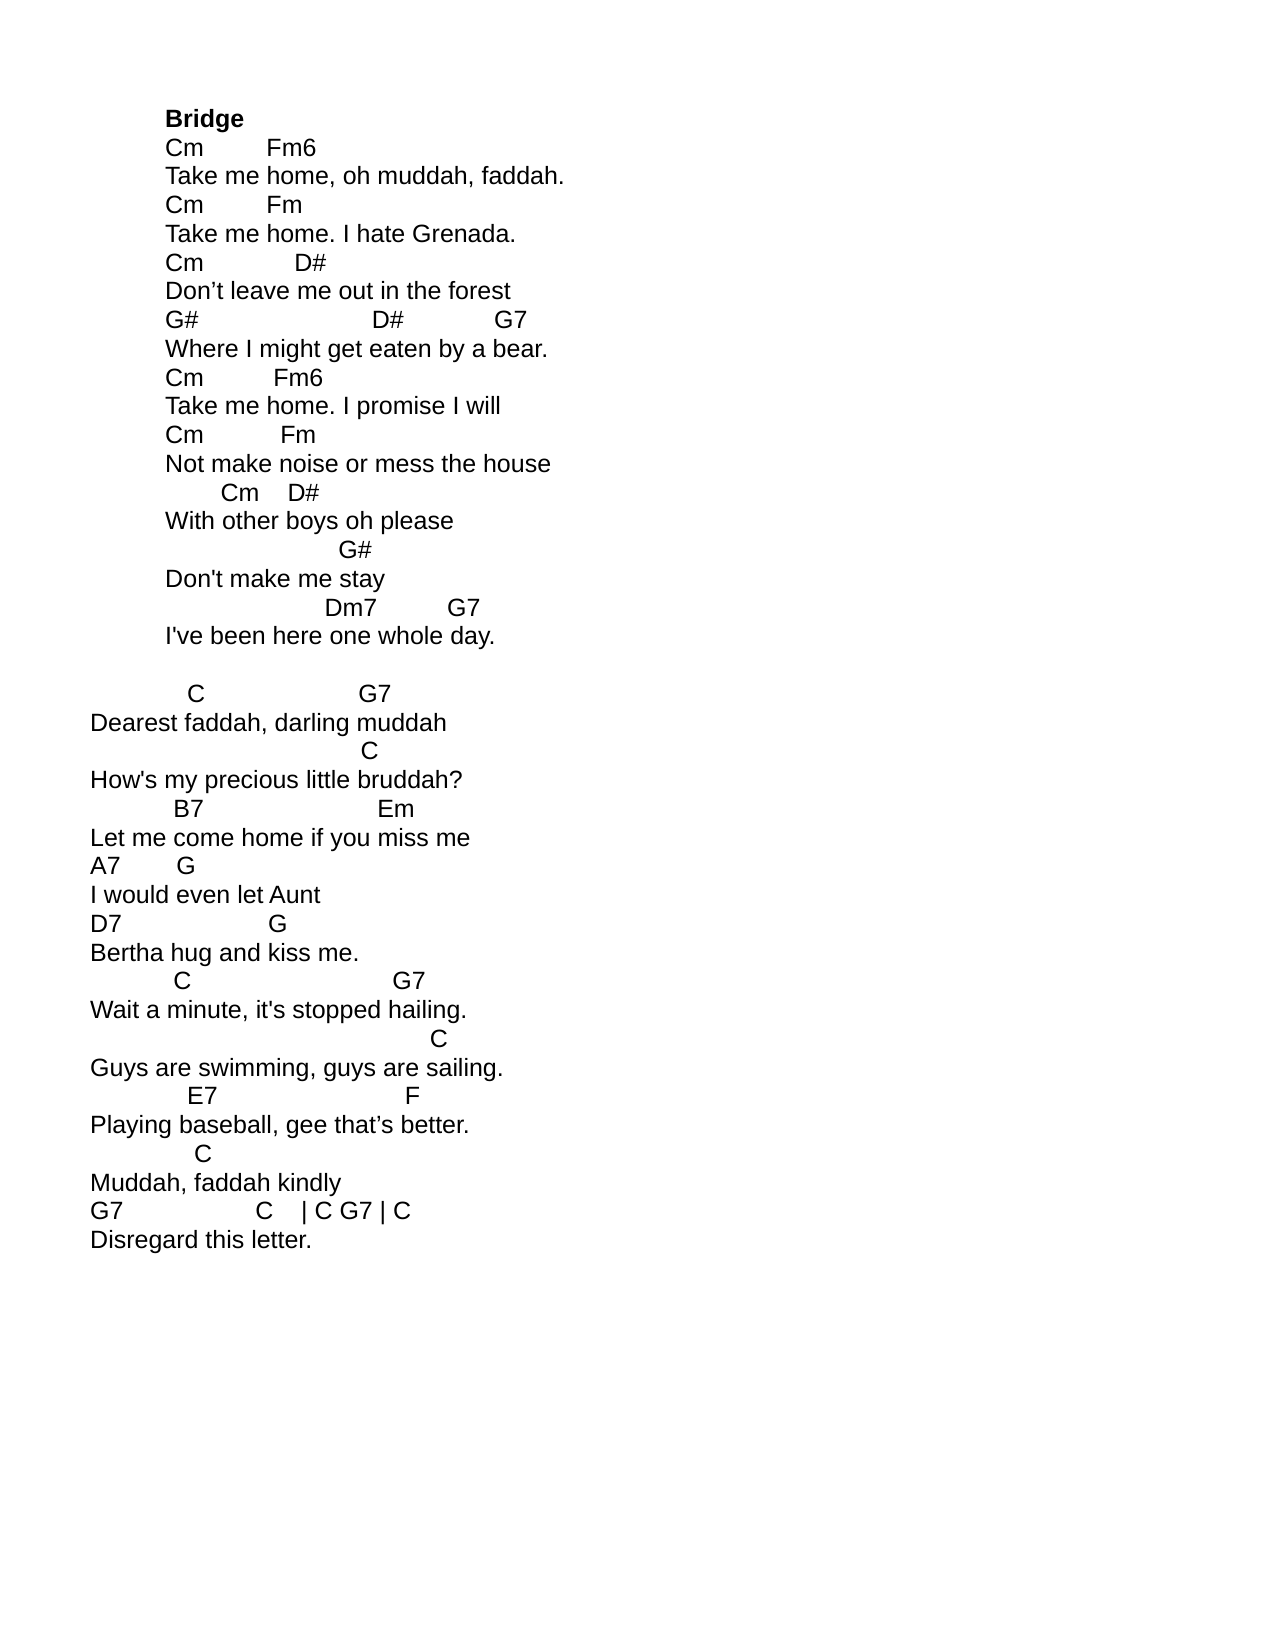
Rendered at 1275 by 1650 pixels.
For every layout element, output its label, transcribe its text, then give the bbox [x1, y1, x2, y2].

text Take me home, oh muddah, faddah. [165, 161, 1185, 190]
text Don't make me stay [165, 564, 1185, 592]
text G# D# G7 [165, 305, 1185, 334]
text Muddah, faddah kindly [90, 1167, 1185, 1196]
text Take me home. I promise I will [165, 391, 1185, 420]
text C [90, 1024, 1185, 1052]
text Let me come home if you miss me [90, 822, 1185, 851]
text Dm7 G7 [165, 592, 1185, 621]
text C [90, 1139, 1185, 1167]
text Bertha hug and kiss me. [90, 937, 1185, 966]
text How's my precious little bruddah? [90, 765, 1185, 794]
text C [90, 736, 1185, 765]
text G# [165, 535, 1185, 564]
text Cm Fm6 [165, 132, 1185, 161]
text Disregard this letter. [90, 1225, 1185, 1254]
text Cm D# [165, 247, 1185, 276]
text Cm Fm [165, 190, 1185, 219]
text D7 G [90, 909, 1185, 937]
text Don’t leave me out in the forest [165, 276, 1185, 305]
text I would even let Aunt [90, 880, 1185, 909]
text Dearest faddah, darling muddah [90, 707, 1185, 736]
text Not make noise or mess the house [165, 449, 1185, 477]
text Bridge [165, 104, 1185, 132]
text A7 G [90, 851, 1185, 880]
text B7 Em [90, 794, 1185, 822]
text C G7 [90, 966, 1185, 995]
text Guys are swimming, guys are sailing. [90, 1052, 1185, 1081]
text C G7 [90, 679, 1185, 707]
text Cm Fm6 [165, 362, 1185, 391]
text Playing baseball, gee that’s better. [90, 1110, 1185, 1139]
text With other boys oh please [165, 506, 1185, 535]
text Take me home. I hate Grenada. [165, 219, 1185, 247]
text I've been here one whole day. [165, 621, 1185, 650]
text E7 F [90, 1081, 1185, 1110]
text Where I might get eaten by a bear. [165, 334, 1185, 362]
text Wait a minute, it's stopped hailing. [90, 995, 1185, 1024]
text Cm D# [165, 477, 1185, 506]
text G7 C | C G7 | C [90, 1196, 1185, 1225]
text Cm Fm [165, 420, 1185, 449]
